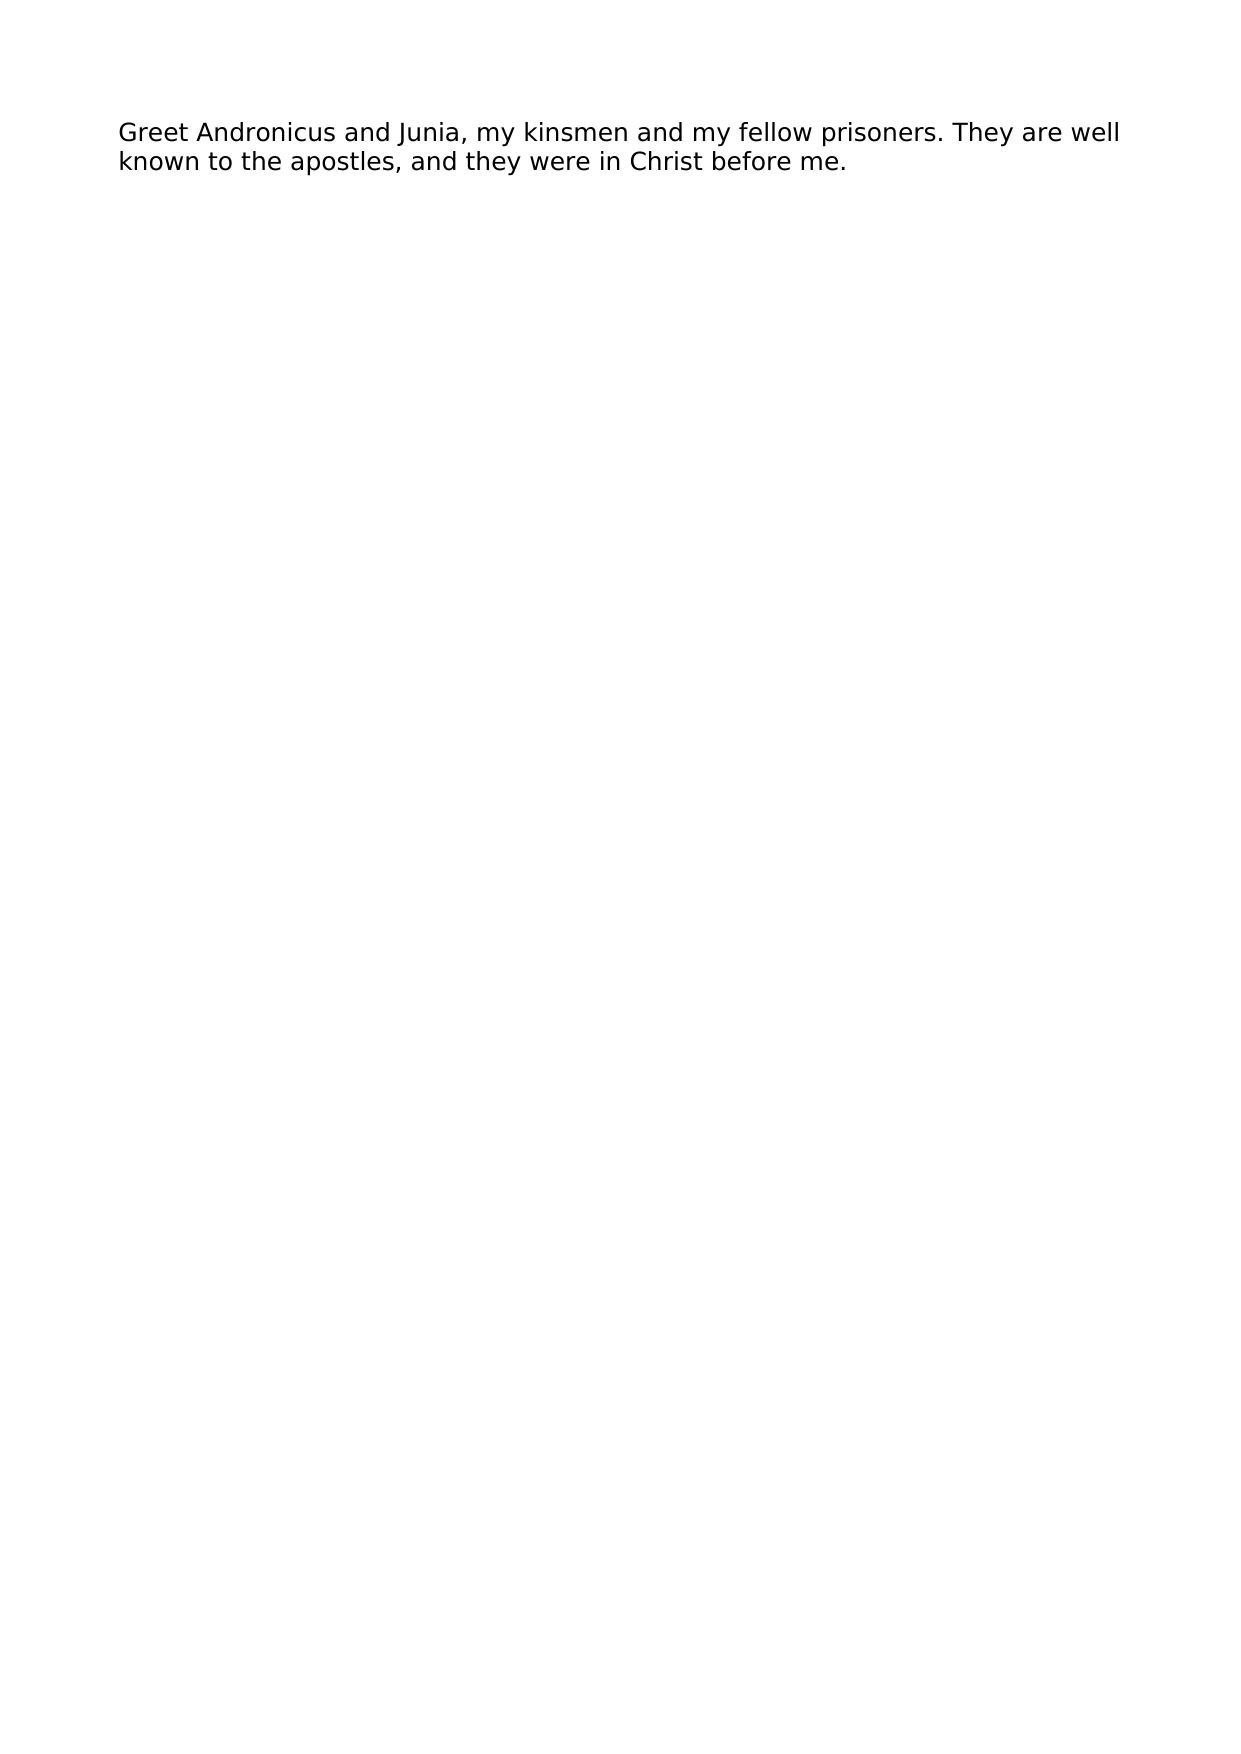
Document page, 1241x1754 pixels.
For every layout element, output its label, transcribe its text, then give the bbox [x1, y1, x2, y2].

text Greet Andronicus and Junia, my kinsmen and my fellow prisoners. They are well known to the apostles, and they were in Christ before me. [118, 118, 1122, 176]
